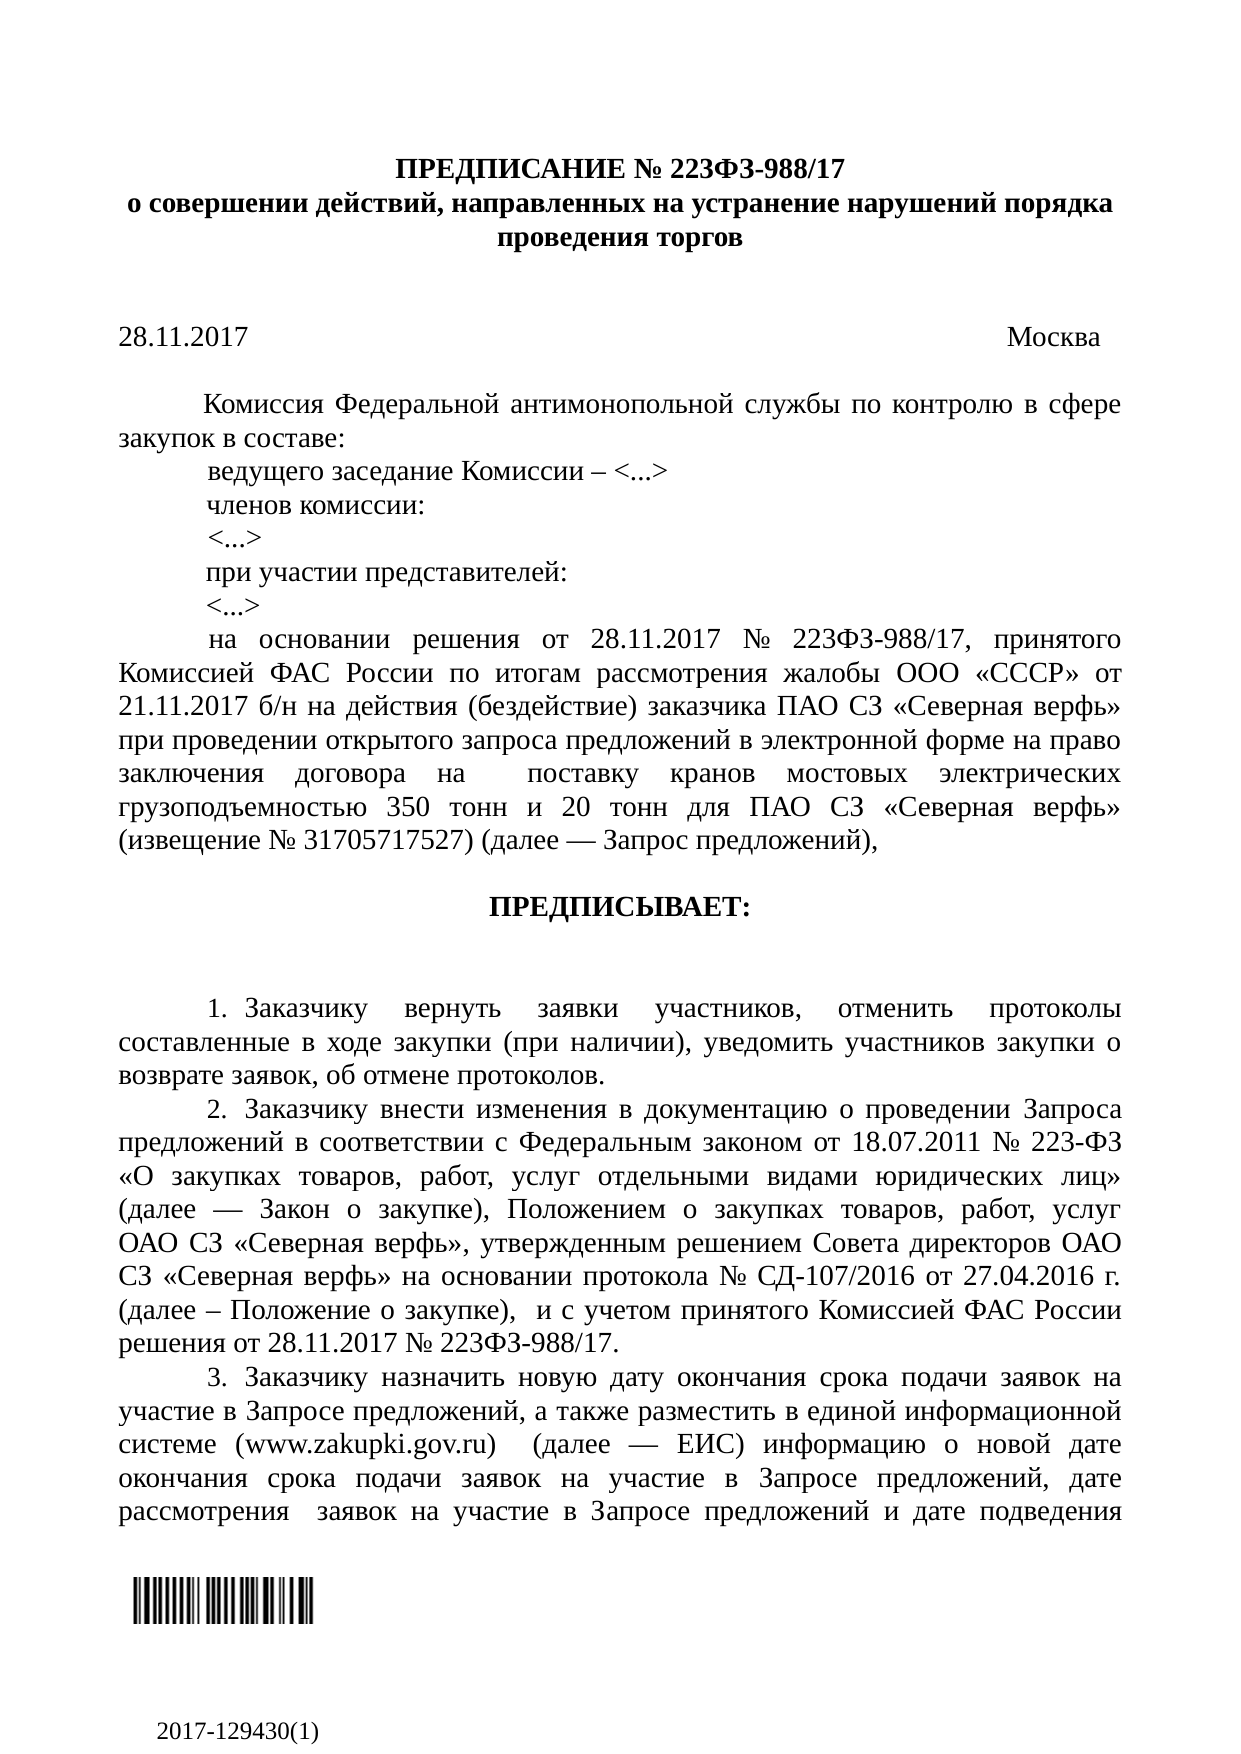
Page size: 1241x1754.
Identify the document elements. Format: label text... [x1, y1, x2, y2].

text Комиссия Федеральной антимонопольной службы по контролю в сфере закупок в составе: [118, 386, 1122, 453]
text ПРЕДПИСЫВАЕТ: [118, 889, 1122, 923]
text <...> [118, 588, 1122, 621]
text о совершении действий, направленных на устранение нарушений порядка проведения торгов [118, 185, 1122, 252]
list Заказчику назначить новую дату окончания срока подачи заявок на участие в Запросе предложений, а также разместить в единой информационной системе (www.zakupki.gov.ru) (далее — ЕИС) информацию о новой дате окончания срока подачи заявок на участие в Запросе предложений, дате рассмотрения заявок на участие в Запросе предложений и дате подведения [118, 1359, 1122, 1527]
text на основании решения от 28.11.2017 № 223ФЗ-988/17, принятого Комиссией ФАС России по итогам рассмотрения жалобы ООО «СССР» от 21.11.2017 б/н на действия (бездействие) заказчика ПАО СЗ «Северная верфь» при проведении открытого запроса предложений в электронной форме на право заключения договора на поставку кранов мостовых электрических грузоподъемностью 350 тонн и 20 тонн для ПАО СЗ «Северная верфь» (извещение № 31705717527) (далее — Запрос предложений), [118, 621, 1122, 856]
picture [118, 1577, 331, 1624]
text при участии представителей: [118, 554, 1122, 588]
text ПРЕДПИСАНИЕ № 223ФЗ-988/17 [118, 152, 1122, 185]
text ведущего заседание Комиссии – <...> [118, 453, 1122, 487]
list Заказчику вернуть заявки участников, отменить протоколы составленные в ходе закупки (при наличии), уведомить участников закупки о возврате заявок, об отмене протоколов. [118, 990, 1122, 1091]
text 28.11.2017 Москва [118, 319, 1122, 353]
text членов комиссии: [118, 487, 1122, 521]
text <...> [118, 521, 1122, 554]
list Заказчику внести изменения в документацию о проведении Запроса предложений в соответствии с Федеральным законом от 18.07.2011 № 223-ФЗ «О закупках товаров, работ, услуг отдельными видами юридических лиц» (далее — Закон о закупке), Положением о закупках товаров, работ, услуг ОАО СЗ «Северная верфь», утвержденным решением Совета директоров ОАО СЗ «Северная верфь» на основании протокола № СД-107/2016 от 27.04.2016 г. (далее – Положение о закупке), и с учетом принятого Комиссией ФАС России решения от 28.11.2017 № 223ФЗ-988/17. [118, 1091, 1122, 1359]
